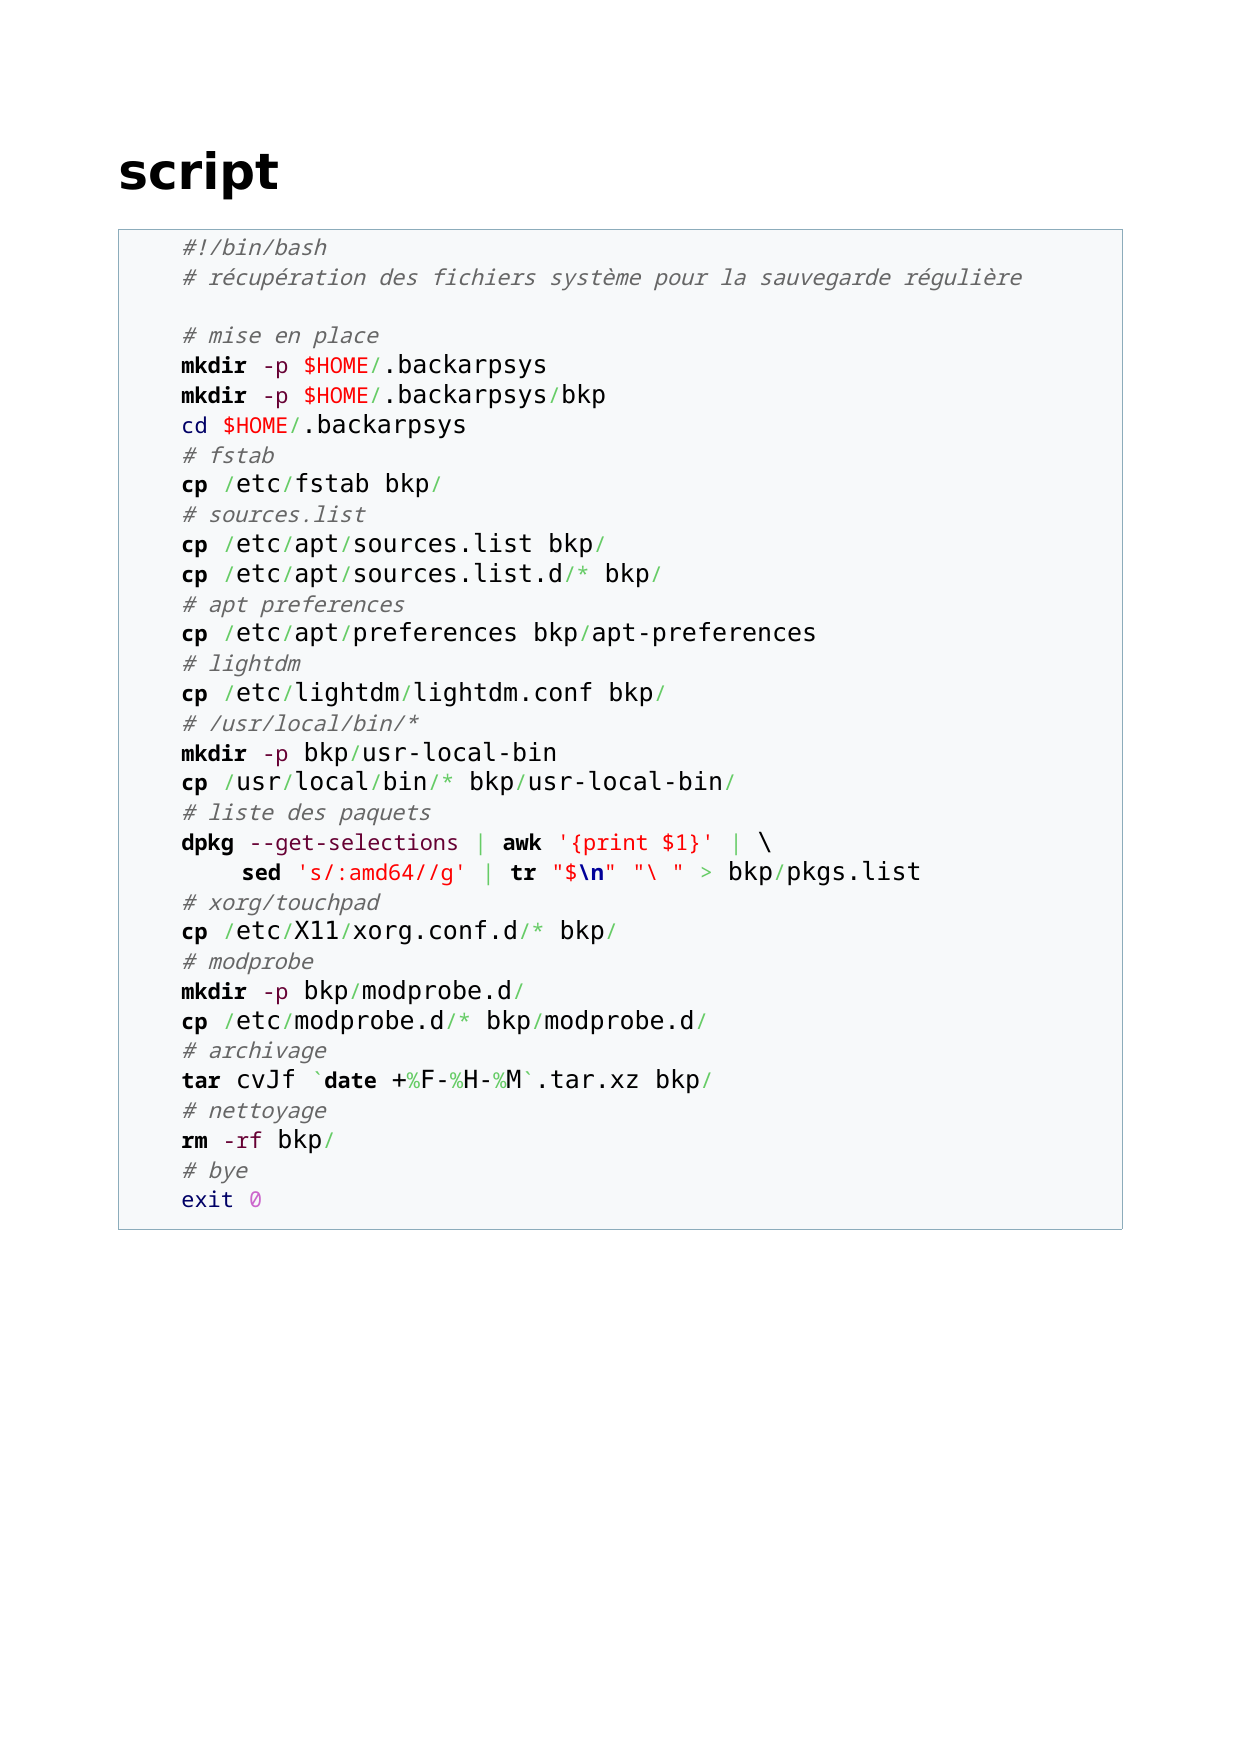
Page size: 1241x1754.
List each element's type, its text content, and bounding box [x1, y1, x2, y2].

table_header #!/bin/bash # récupération des fichiers système pour la sauvegarde régulière # mise en place mkdir -p $HOME/.backarpsys mkdir -p $HOME/.backarpsys/bkp cd $HOME/.backarpsys # fstab cp /etc/fstab bkp/ # sources.list cp /etc/apt/sources.list bkp/ cp /etc/apt/sources.list.d/* bkp/ # apt preferences cp /etc/apt/preferences bkp/apt-preferences # lightdm cp /etc/lightdm/lightdm.conf bkp/ # /usr/local/bin/* mkdir -p bkp/usr-local-bin cp /usr/local/bin/* bkp/usr-local-bin/ # liste des paquets dpkg --get-selections | awk '{print $1}' | \ sed 's/:amd64//g' | tr "$\n" "\ " > bkp/pkgs.list # xorg/touchpad cp /etc/X11/xorg.conf.d/* bkp/ # modprobe mkdir -p bkp/modprobe.d/ cp /etc/modprobe.d/* bkp/modprobe.d/ # archivage tar cvJf `date +%F-%H-%M`.tar.xz bkp/ # nettoyage rm -rf bkp/ # bye exit 0 [119, 230, 1122, 1229]
subtitle script [118, 143, 1122, 201]
